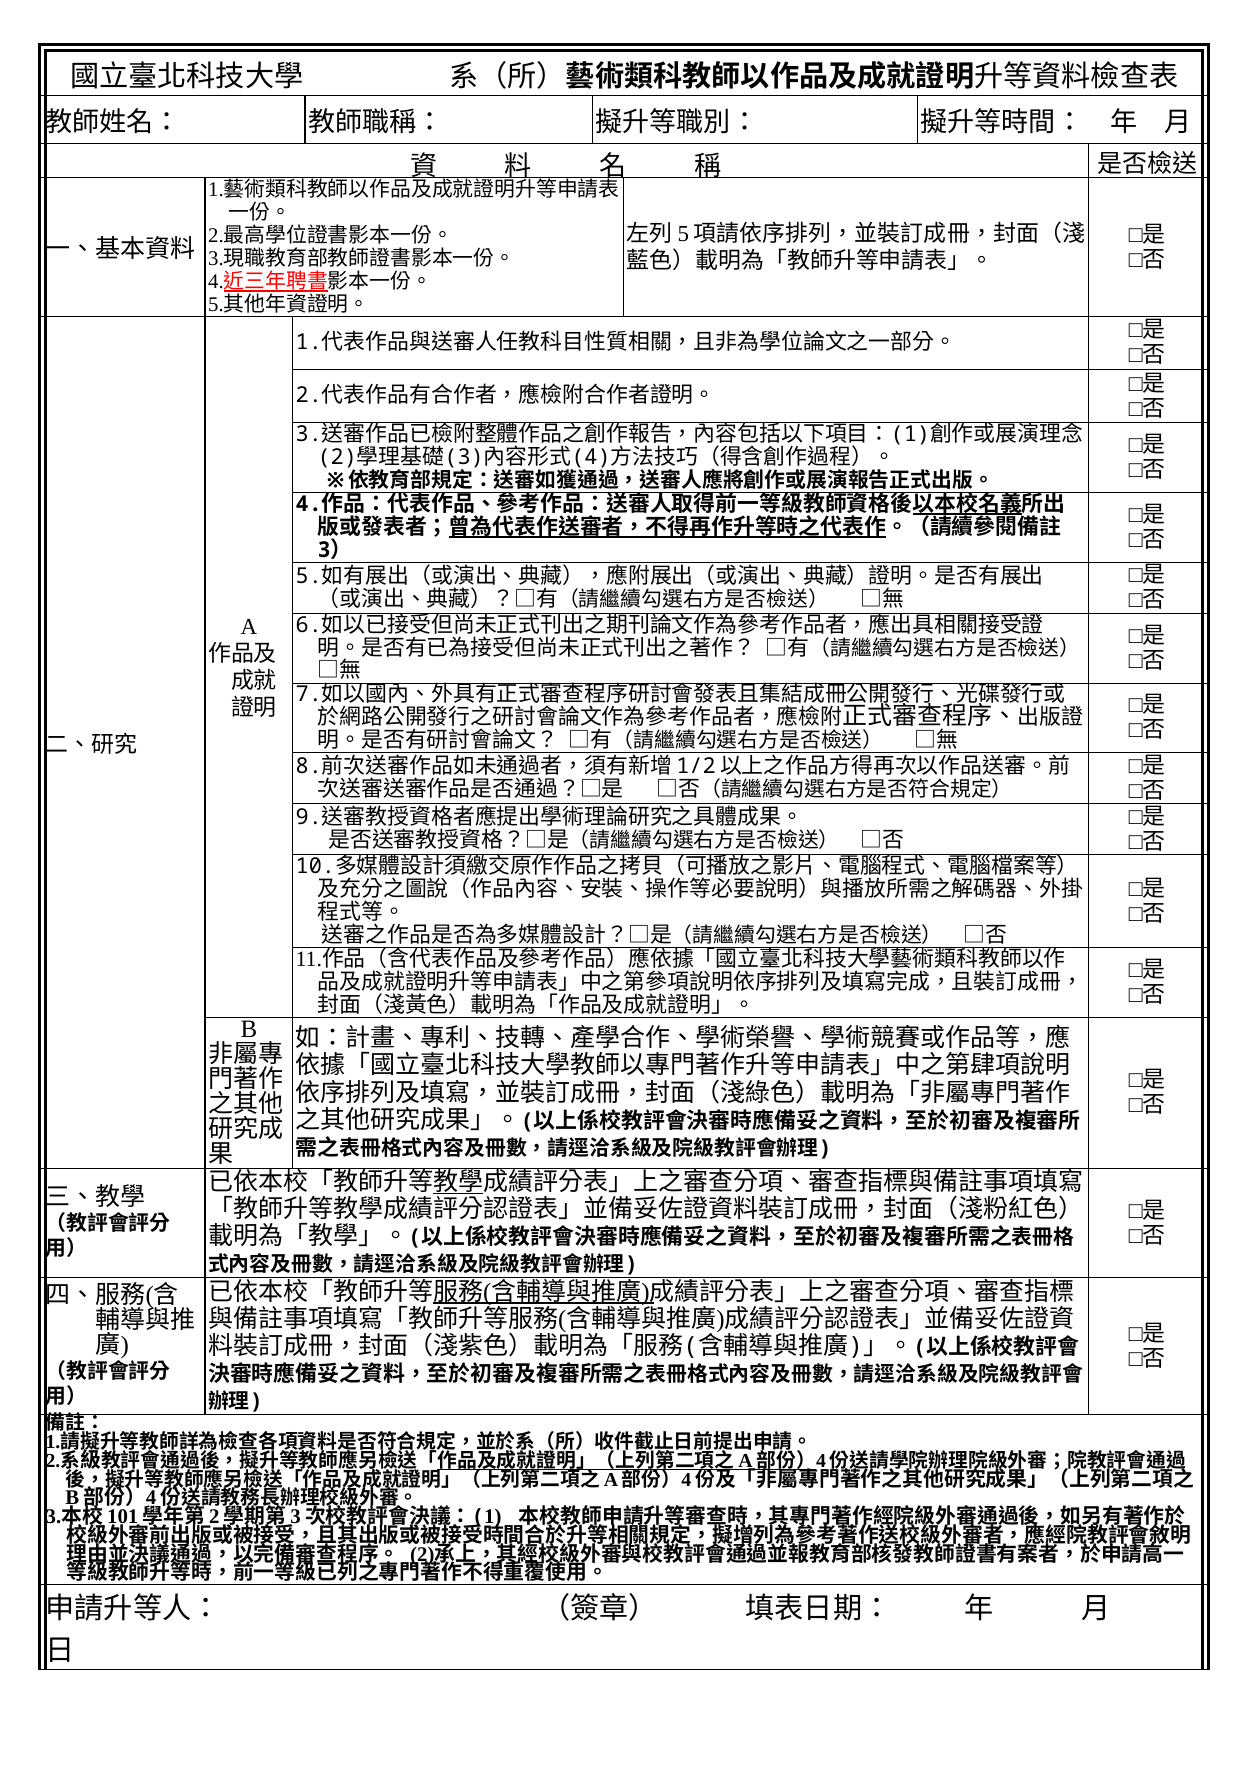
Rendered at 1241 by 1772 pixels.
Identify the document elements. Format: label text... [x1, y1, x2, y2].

table_cell 四、服務(含輔導與推廣) （教評會評分用） [47, 1278, 204, 1414]
table_cell 教師姓名： [47, 96, 304, 143]
table_cell □是 □否 [1089, 563, 1201, 613]
table_cell 如：計畫、專利、技轉、產學合作、學術榮譽、學術競賽或作品等，應依據「國立臺北科技大學教師以專門著作升等申請表」中之第肆項說明依序排列及填寫，並裝訂成冊，封面（淺綠色）載明為「非屬專門著作之其他研究成果」。(以上係校教評會決審時應備妥之資料，至於初審及複審所需之表冊格式內容及冊數，請逕洽系級及院級教評會辦理) [293, 1018, 1088, 1168]
table_cell □是 □否 [1089, 370, 1201, 422]
table_cell 2.代表作品有合作者，應檢附合作者證明。 [293, 370, 1088, 422]
table_cell 是否檢送 [1089, 144, 1201, 177]
table_cell 已依本校「教師升等服務(含輔導與推廣)成績評分表」上之審查分項、審查指標與備註事項填寫「教師升等服務(含輔導與推廣)成績評分認證表」並備妥佐證資料裝訂成冊，封面（淺紫色）載明為「服務(含輔導與推廣)」。(以上係校教評會決審時應備妥之資料，至於初審及複審所需之表冊格式內容及冊數，請逕洽系級及院級教評會辦理) [206, 1278, 1088, 1414]
table_cell 6.如以已接受但尚未正式刊出之期刊論文作為參考作品者，應出具相關接受證明。是否有已為接受但尚未正式刊出之著作？ □有（請繼續勾選右方是否檢送）□無 [293, 614, 1088, 682]
table_cell □是 □否 [1089, 684, 1201, 752]
table_cell 9.送審教授資格者應提出學術理論研究之具體成果。 是否送審教授資格？□是（請繼續勾選右方是否檢送） □否 [293, 804, 1088, 854]
table_cell □是 □否 [1089, 855, 1201, 947]
table_cell 一、基本資料 [47, 178, 204, 316]
table_cell □是 □否 [1089, 423, 1201, 492]
table_cell 1.藝術類科教師以作品及成就證明升等申請表一份。 2.最高學位證書影本一份。 3.現職教育部教師證書影本一份。 4.近三年聘書影本一份。 5.其他年資證明。 [206, 178, 623, 316]
table_cell □是 □否 [1089, 1018, 1201, 1168]
table_cell A 作品及成就證明 [206, 317, 292, 1017]
table_cell □是 □否 [1089, 753, 1201, 803]
table_cell 擬升等時間： 年 月 [918, 96, 1201, 143]
table_cell □是 □否 [1089, 804, 1201, 854]
table_cell 10.多媒體設計須繳交原作作品之拷貝（可播放之影片、電腦程式、電腦檔案等）及充分之圖說（作品內容、安裝、操作等必要說明）與播放所需之解碼器、外掛程式等。 送審之作品是否為多媒體設計？□是（請繼續勾選右方是否檢送） □否 [293, 855, 1088, 947]
table_cell 已依本校「教師升等教學成績評分表」上之審查分項、審查指標與備註事項填寫「教師升等教學成績評分認證表」並備妥佐證資料裝訂成冊，封面（淺粉紅色）載明為「教學」。(以上係校教評會決審時應備妥之資料，至於初審及複審所需之表冊格式內容及冊數，請逕洽系級及院級教評會辦理) [206, 1169, 1088, 1277]
table_cell 資 料 名 稱 [47, 144, 1088, 177]
table_cell B 非屬專門著作之其他研究成果 [206, 1018, 292, 1168]
table_cell □是 □否 [1089, 178, 1201, 316]
table_cell 申請升等人： （簽章） 填表日期： 年 月 日 [47, 1585, 1201, 1669]
table_cell 3.送審作品已檢附整體作品之創作報告，內容包括以下項目：(1)創作或展演理念(2)學理基礎(3)內容形式(4)方法技巧（得含創作過程）。 ※依教育部規定：送審如獲通過，送審人應將創作或展演報告正式出版。 [293, 423, 1088, 492]
table_cell □是 □否 [1089, 1169, 1201, 1277]
table_cell 11.作品（含代表作品及參考作品）應依據「國立臺北科技大學藝術類科教師以作品及成就證明升等申請表」中之第參項說明依序排列及填寫完成，且裝訂成冊，封面（淺黃色）載明為「作品及成就證明」。 [293, 948, 1088, 1017]
table_cell 左列5項請依序排列，並裝訂成冊，封面（淺藍色）載明為「教師升等申請表」。 [624, 178, 1088, 316]
table_cell 教師職稱： [306, 96, 592, 143]
table_cell 7.如以國內、外具有正式審查程序研討會發表且集結成冊公開發行、光碟發行或於網路公開發行之研討會論文作為參考作品者，應檢附正式審查程序、出版證明。是否有研討會論文？ □有（請繼續勾選右方是否檢送） □無 [293, 684, 1088, 752]
table_cell □是 □否 [1089, 493, 1201, 562]
table_cell □是 □否 [1089, 1278, 1201, 1414]
table_cell 4.作品：代表作品、參考作品：送審人取得前一等級教師資格後以本校名義所出版或發表者；曾為代表作送審者，不得再作升等時之代表作。（請續參閱備註3） [293, 493, 1088, 562]
table_cell 二、研究 [47, 317, 204, 1168]
table_cell 8.前次送審作品如未通過者，須有新增1/2以上之作品方得再次以作品送審。前次送審送審作品是否通過？□是 □否（請繼續勾選右方是否符合規定） [293, 753, 1088, 803]
table_header 國立臺北科技大學 系（所）藝術類科教師以作品及成就證明升等資料檢查表 [43, 46, 1205, 94]
table_cell 擬升等職別： [593, 96, 917, 143]
table_cell 5.如有展出（或演出、典藏），應附展出（或演出、典藏）證明。是否有展出（或演出、典藏）？□有（請繼續勾選右方是否檢送） □無 [293, 563, 1088, 613]
table_cell 1.代表作品與送審人任教科目性質相關，且非為學位論文之一部分。 [293, 317, 1088, 369]
table_cell 備註： 1.請擬升等教師詳為檢查各項資料是否符合規定，並於系（所）收件截止日前提出申請。 2.系級教評會通過後，擬升等教師應另檢送「作品及成就證明」（上列第二項之A部份）4份送請學院辦理院級外審；院教評會通過後，擬升等教師應另檢送「作品及成就證明」（上列第二項之A部份）4份及「非屬專門著作之其他研究成果」（上列第二項之B部份）4份送請教務長辦理校級外審。 3.本校101學年第2學期第3次校教評會決議：(1) 本校教師申請升等審查時，其專門著作經院級外審通過後，如另有著作於校級外審前出版或被接受，且其出版或被接受時間合於升等相關規定，擬增列為參考著作送校級外審者，應經院教評會敘明理由並決議通過，以完備審查程序。 (2)承上，其經校級外審與校教評會通過並報教育部核發教師證書有案者，於申請高一等級教師升等時，前一等級已列之專門著作不得重覆使用。 [47, 1415, 1201, 1583]
table_cell □是 □否 [1089, 948, 1201, 1017]
table_cell 三、教學 （教評會評分用） [47, 1169, 204, 1277]
table_cell □是 □否 [1089, 317, 1201, 369]
table_cell □是 □否 [1089, 614, 1201, 682]
